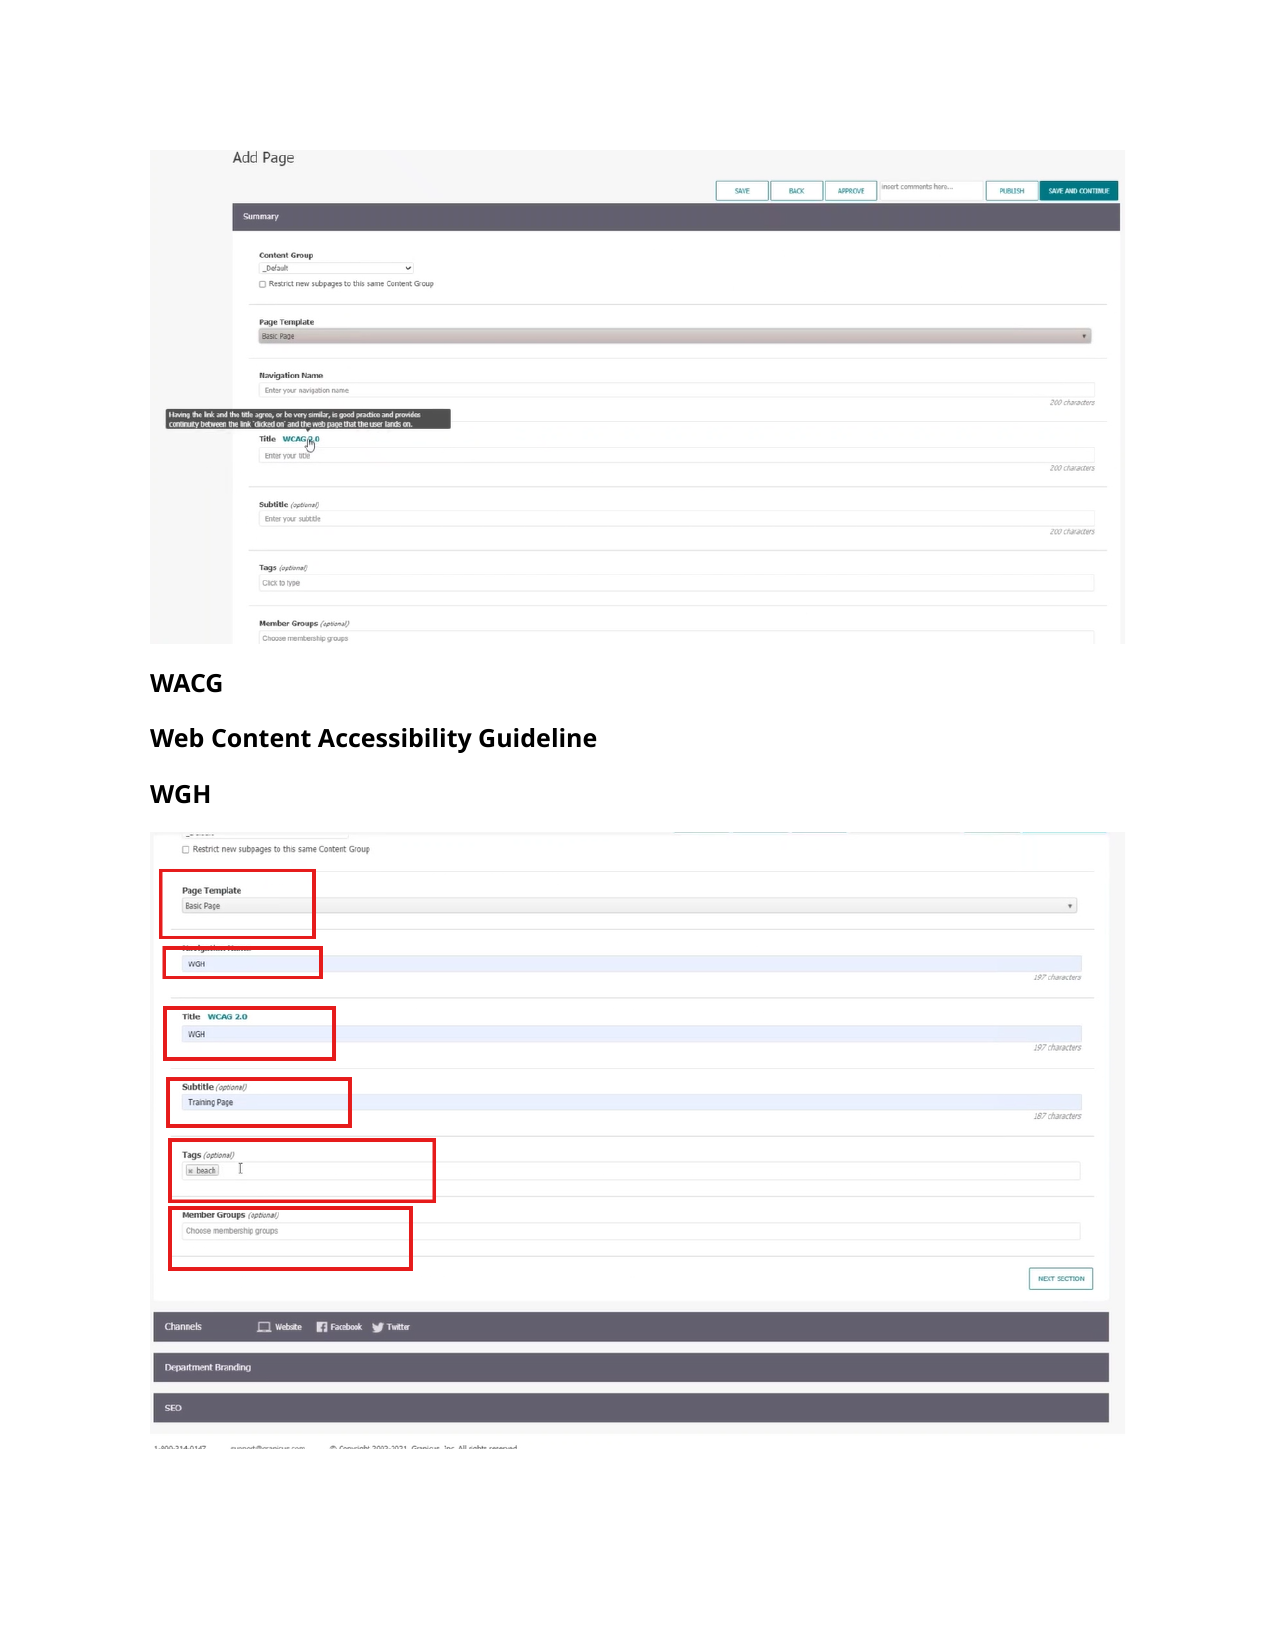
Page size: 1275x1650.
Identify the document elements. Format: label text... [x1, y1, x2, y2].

text WGH [150, 777, 1125, 811]
text WACG [150, 665, 1125, 699]
text Web Content Accessibility Guideline [150, 721, 1125, 755]
